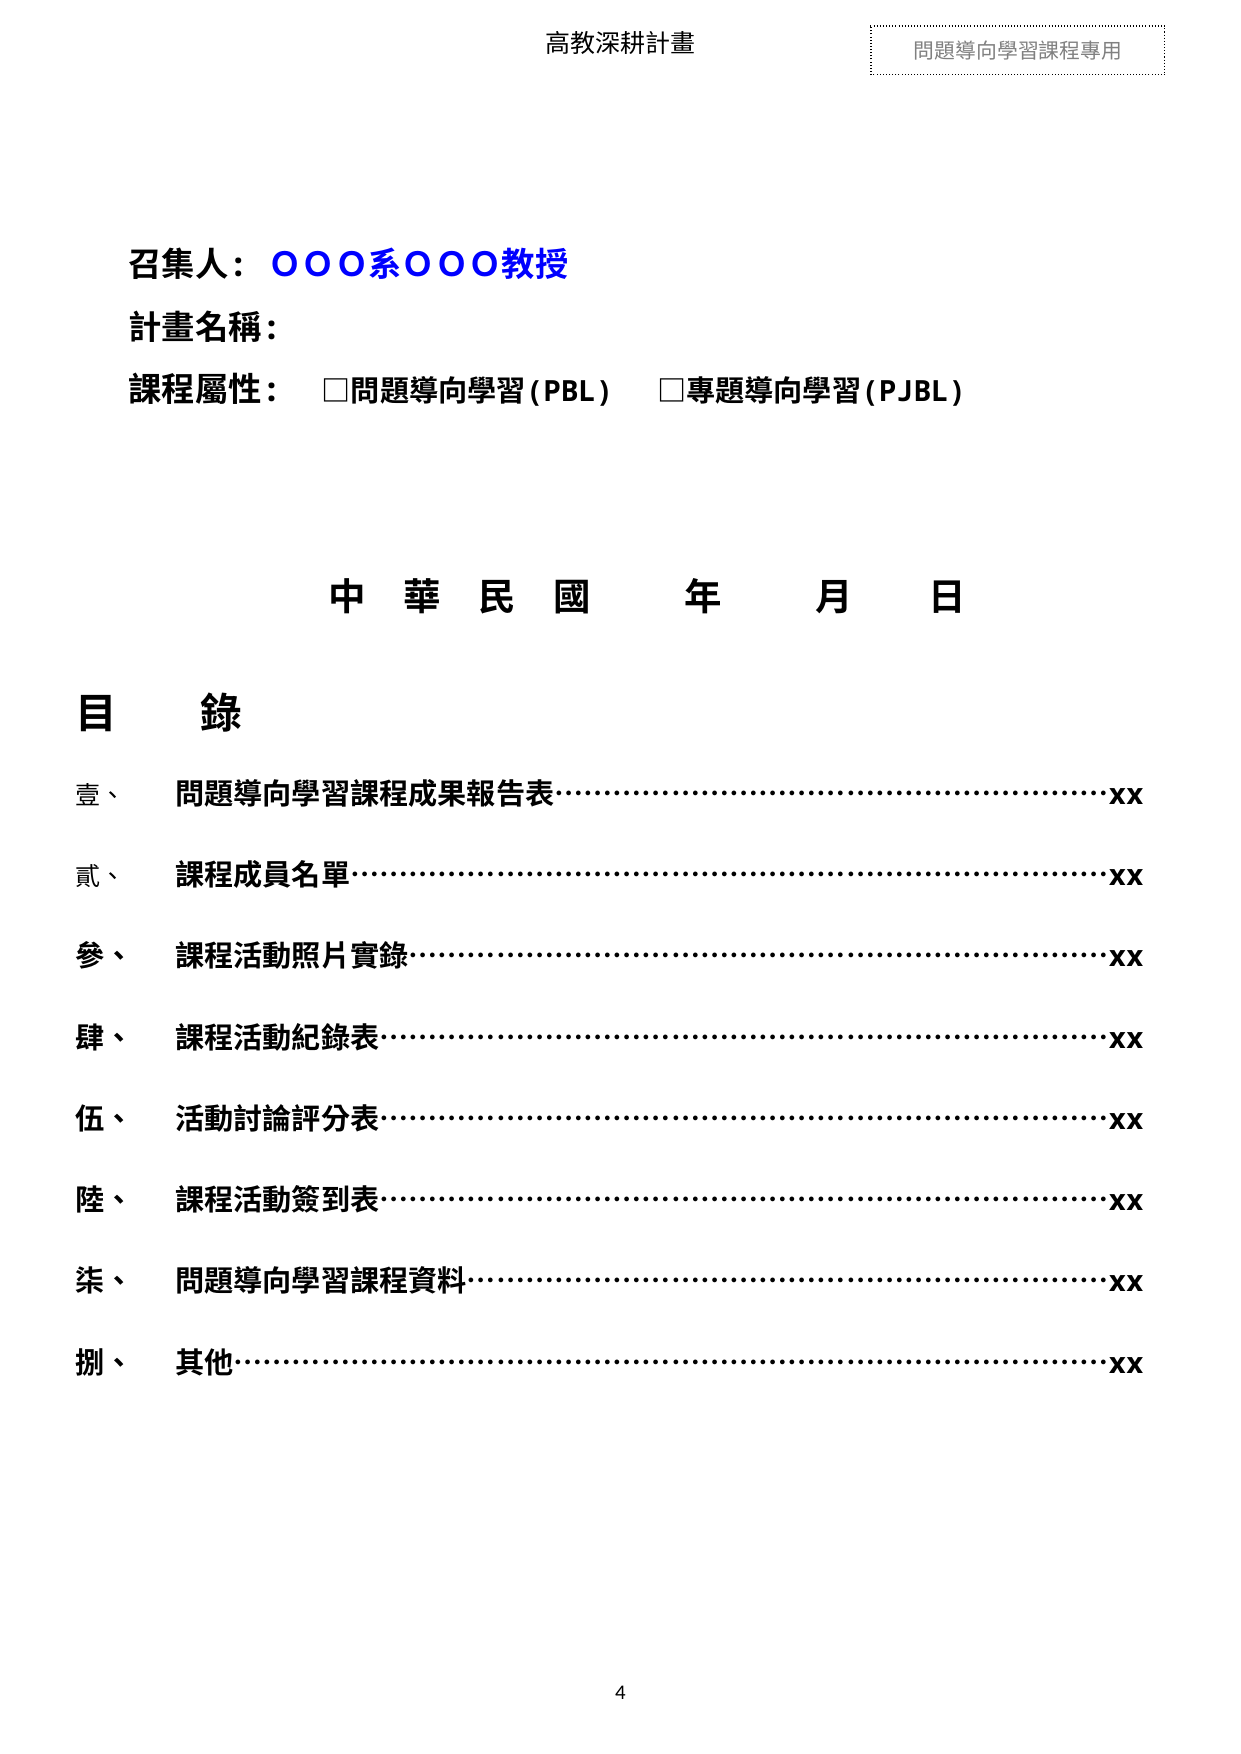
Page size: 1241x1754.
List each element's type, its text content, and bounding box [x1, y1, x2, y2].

text 中 華 民 國 年 月 日 [128, 552, 1165, 614]
list 課程活動簽到表…………………………………………………………………xx [75, 1156, 1230, 1219]
list 課程活動紀錄表…………………………………………………………………xx [75, 994, 1230, 1056]
list 課程成員名單……………………………………………………………………xx [75, 831, 1230, 894]
text 目 錄 [75, 669, 1165, 731]
text 計畫名稱: [128, 283, 1165, 346]
text 課程屬性: □問題導向學習(PBL) □專題導向學習(PJBL) [128, 346, 1165, 408]
list 問題導向學習課程成果報告表…………………………………………………xx [75, 750, 1230, 812]
list 課程活動照片實錄………………………………………………………………xx [75, 912, 1230, 975]
list 其他………………………………………………………………………………xx [75, 1319, 1230, 1381]
text 召集人: ＯＯＯ系ＯＯＯ教授 [128, 221, 1165, 283]
list 問題導向學習課程資料…………………………………………………………xx [75, 1237, 1230, 1300]
list 活動討論評分表…………………………………………………………………xx [75, 1075, 1230, 1137]
